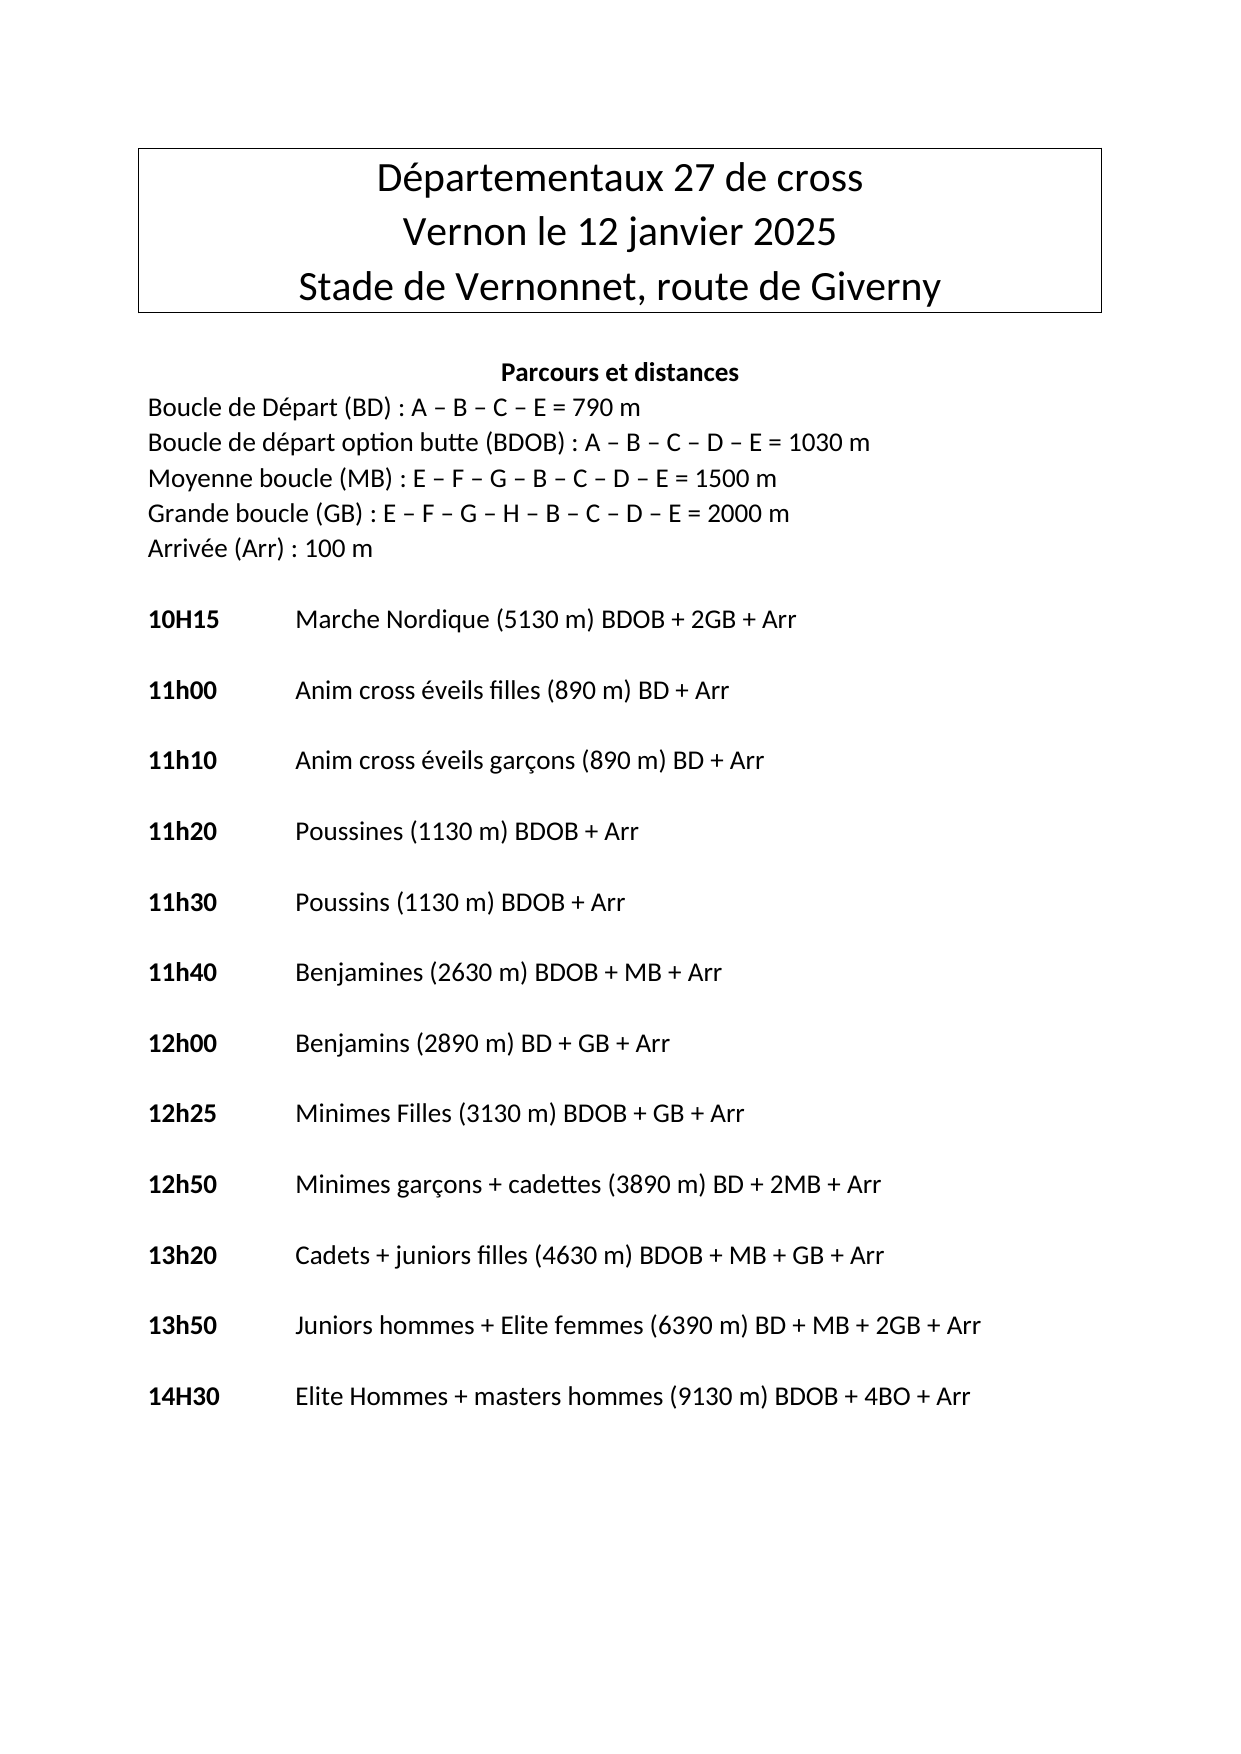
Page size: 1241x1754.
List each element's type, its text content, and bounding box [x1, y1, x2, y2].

text 14H30 Elite Hommes + masters hommes (9130 m) BDOB + 4BO + Arr [148, 1379, 1093, 1412]
text 11h40 Benjamines (2630 m) BDOB + MB + Arr [148, 955, 1093, 988]
text Grande boucle (GB) : E – F – G – H – B – C – D – E = 2000 m [148, 496, 1093, 529]
text 11h10 Anim cross éveils garçons (890 m) BD + Arr [148, 743, 1093, 776]
text Départementaux 27 de cross [139, 149, 1101, 202]
text 12h00 Benjamins (2890 m) BD + GB + Arr [148, 1026, 1093, 1059]
text Boucle de Départ (BD) : A – B – C – E = 790 m [148, 390, 1093, 423]
text 11h30 Poussins (1130 m) BDOB + Arr [148, 885, 1093, 918]
text Moyenne boucle (MB) : E – F – G – B – C – D – E = 1500 m [148, 461, 1093, 494]
text 12h25 Minimes Filles (3130 m) BDOB + GB + Arr [148, 1097, 1093, 1129]
text 12h50 Minimes garçons + cadettes (3890 m) BD + 2MB + Arr [148, 1167, 1093, 1200]
text Parcours et distances [148, 355, 1093, 388]
text Boucle de départ option butte (BDOB) : A – B – C – D – E = 1030 m [148, 426, 1093, 459]
text 13h20 Cadets + juniors filles (4630 m) BDOB + MB + GB + Arr [148, 1238, 1093, 1271]
text Stade de Vernonnet, route de Giverny [139, 256, 1101, 312]
text 11h00 Anim cross éveils filles (890 m) BD + Arr [148, 673, 1093, 706]
text Vernon le 12 janvier 2025 [139, 202, 1101, 256]
text 11h20 Poussines (1130 m) BDOB + Arr [148, 814, 1093, 847]
text 10H15 Marche Nordique (5130 m) BDOB + 2GB + Arr [148, 602, 1093, 635]
text 13h50 Juniors hommes + Elite femmes (6390 m) BD + MB + 2GB + Arr [148, 1308, 1093, 1341]
text Arrivée (Arr) : 100 m [148, 532, 1093, 564]
